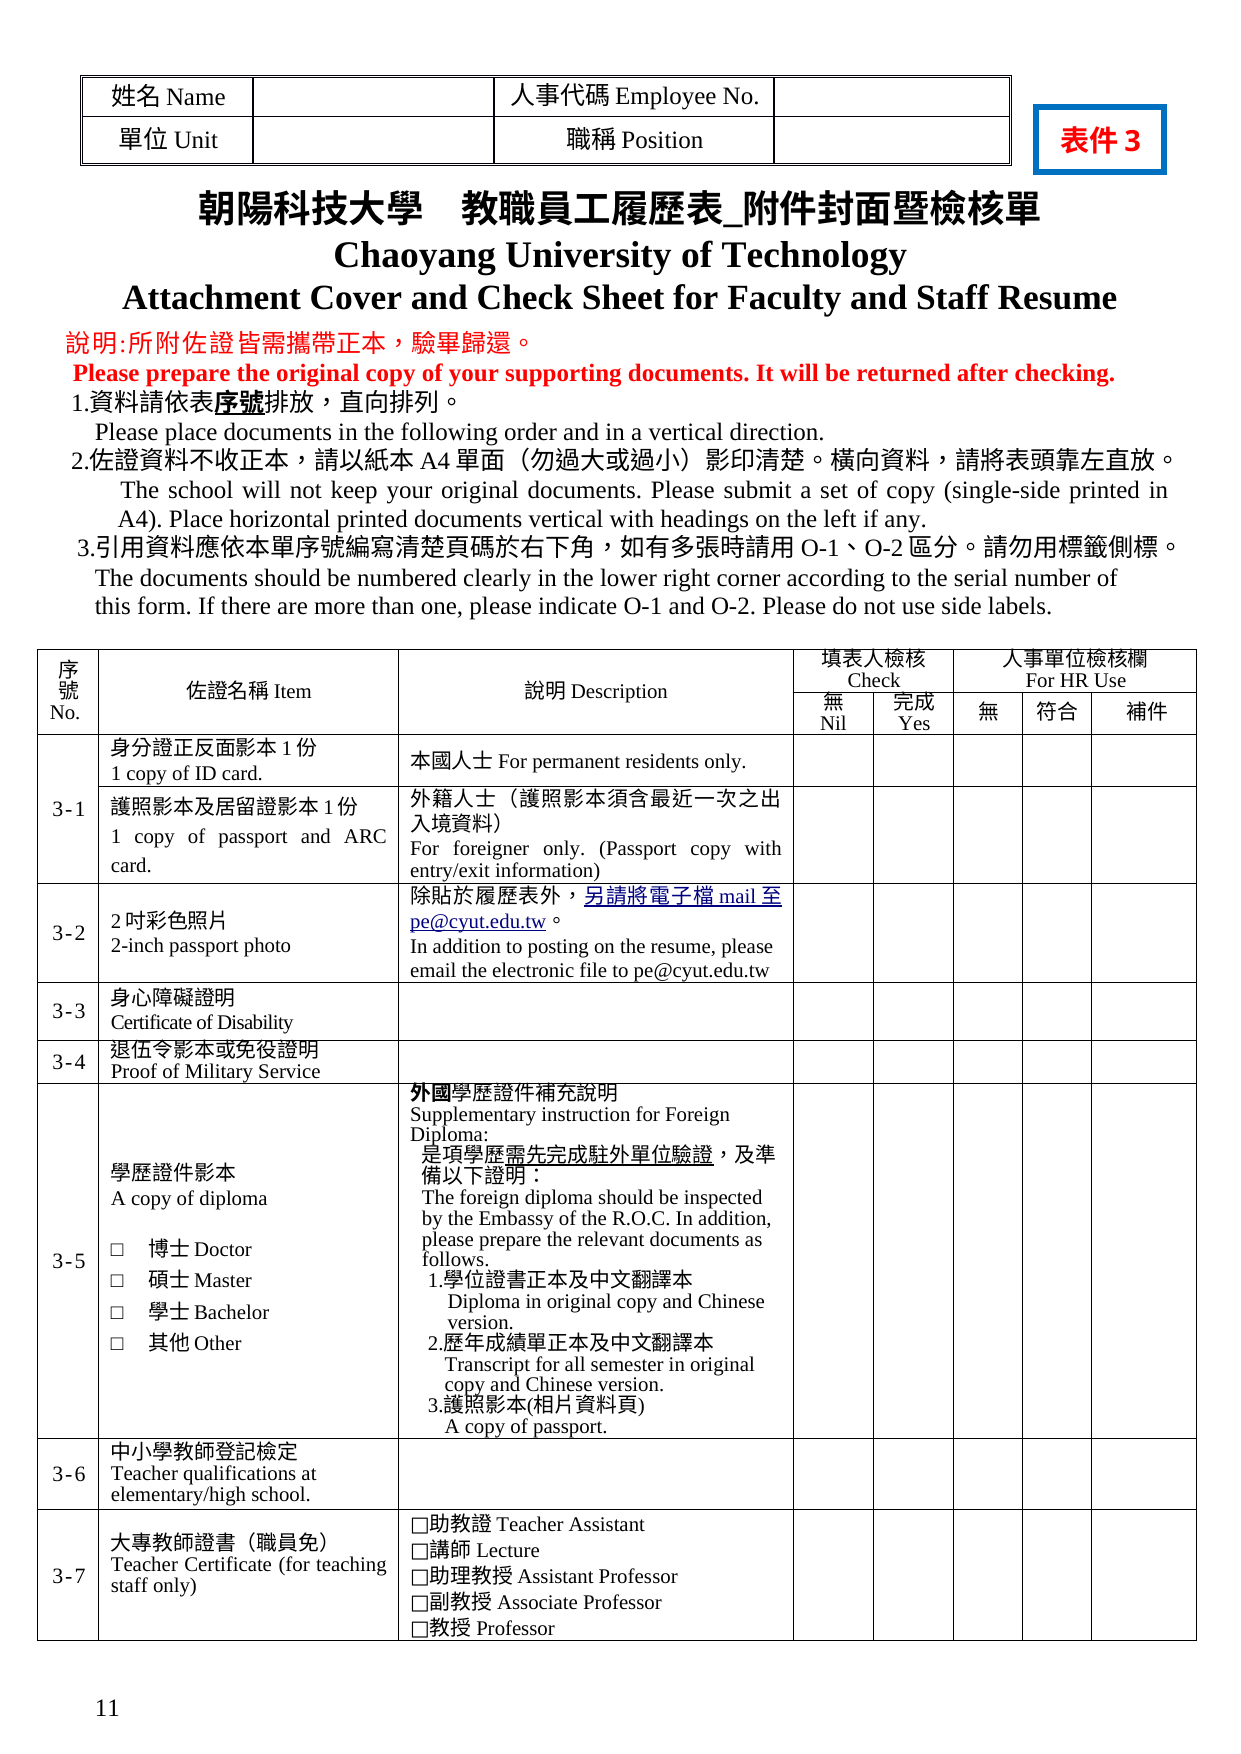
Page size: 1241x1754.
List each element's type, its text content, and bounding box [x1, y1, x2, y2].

table_cell [1092, 1439, 1196, 1509]
table_cell [954, 1510, 1022, 1640]
table_cell [954, 1084, 1022, 1438]
table_cell 3-1 [38, 735, 98, 882]
table_cell [399, 1439, 793, 1509]
table_cell [1023, 1084, 1091, 1438]
table_cell 外國學歷證件補充說明 Supplementary instruction for Foreign Diploma: 是項學歷需先完成駐外單位驗證，及準備以下證明： The foreign diploma should be inspected by the Embassy of the R.O.C. In addition, please prepare the relevant documents as follows. 1.學位證書正本及中文翻譯本 Diploma in original copy and Chinese version. 2.歷年成績單正本及中文翻譯本 Transcript for all semester in original copy and Chinese version. 3.護照影本(相片資料頁) A copy of passport. [399, 1084, 793, 1438]
table_cell 補件 [1092, 693, 1196, 734]
text The documents should be numbered clearly in the lower right corner according to the serial number of this form. If there are more than one, please indicate O-1 and O-2. Please do not use side labels. [94, 563, 1146, 620]
table_cell 除貼於履歷表外，另請將電子檔mail至pe@cyut.edu.tw。 In addition to posting on the resume, please email the electronic file to pe@cyut.edu.tw [399, 884, 793, 982]
table_cell [874, 884, 953, 982]
text 說明:所附佐證皆需攜帶正本，驗畢歸還。 [65, 329, 1146, 358]
table_cell 本國人士 For permanent residents only. [399, 735, 793, 786]
table_cell [954, 1439, 1022, 1509]
table_cell [1092, 1510, 1196, 1640]
table_cell 2吋彩色照片 2-inch passport photo [99, 884, 398, 982]
text 1.資料請依表序號排放，直向排列。 [71, 388, 1169, 417]
table_cell [1023, 983, 1091, 1040]
table_cell 無 [954, 693, 1022, 734]
table_cell [1092, 735, 1196, 786]
table_cell 3-3 [38, 983, 98, 1040]
text Please place documents in the following order and in a vertical direction. [94, 417, 1169, 446]
text Please prepare the original copy of your supporting documents. It will be returned after checking. [73, 358, 1171, 388]
table_cell [954, 983, 1022, 1040]
table_cell 身分證正反面影本1份 1 copy of ID card. [99, 735, 398, 786]
text Attachment Cover and Check Sheet for Faculty and Staff Resume [94, 276, 1146, 317]
table_cell [1092, 1084, 1196, 1438]
table_cell 外籍人士（護照影本須含最近一次之出入境資料） For foreigner only. (Passport copy with entry/exit information) [399, 787, 793, 882]
table_cell [874, 735, 953, 786]
text Chaoyang University of Technology [94, 233, 1146, 276]
table_cell 符合 [1023, 693, 1091, 734]
table_cell [874, 1510, 953, 1640]
table_cell [874, 1084, 953, 1438]
table_cell 3-6 [38, 1439, 98, 1509]
table_cell [1023, 884, 1091, 982]
table_cell 身心障礙證明 Certificate of Disability [99, 983, 398, 1040]
text 3.引用資料應依本單序號編寫清楚頁碼於右下角，如有多張時請用O-1、O-2區分。請勿用標籤側標。 [77, 533, 1169, 563]
table_cell [1092, 787, 1196, 882]
table_cell [399, 983, 793, 1040]
table_cell □助教證Teacher Assistant □講師 Lecture □助理教授Assistant Professor □副教授 Associate Professor □教授 Professor [399, 1510, 793, 1640]
text 表件3 [1054, 117, 1146, 159]
table_cell [794, 1041, 873, 1082]
table_cell [794, 983, 873, 1040]
table_cell [794, 1439, 873, 1509]
table_cell [874, 1439, 953, 1509]
table_cell 3-7 [38, 1510, 98, 1640]
table_cell [1023, 1439, 1091, 1509]
table_cell [794, 1084, 873, 1438]
table_cell [954, 787, 1022, 882]
text 2.佐證資料不收正本，請以紙本A4單面（勿過大或過小）影印清楚。橫向資料，請將表頭靠左直放。 [71, 446, 1169, 475]
table_cell 3-2 [38, 884, 98, 982]
table_cell 中小學教師登記檢定 Teacher qualifications at elementary/high school. [99, 1439, 398, 1509]
table_cell [794, 1510, 873, 1640]
table_cell 護照影本及居留證影本1份 1 copy of passport and ARC card. [99, 787, 398, 882]
table_cell 完成 Yes [874, 693, 953, 734]
table_cell [1023, 1510, 1091, 1640]
table_cell [1023, 735, 1091, 786]
table_cell [1092, 983, 1196, 1040]
table_cell [1023, 1041, 1091, 1082]
table_header 序號 No. [38, 650, 98, 734]
table_cell [1092, 1041, 1196, 1082]
table_header 人事單位檢核欄 For HR Use [954, 650, 1196, 692]
table_cell 學歷證件影本 A copy of diploma 博士Doctor 碩士Master 學士Bachelor 其他Other [99, 1084, 398, 1438]
text The school will not keep your original documents. Please submit a set of copy (single-side printed in A4). Place horizontal printed documents vertical with headings on the left if any. [117, 475, 1171, 533]
text 朝陽科技大學 教職員工履歷表_附件封面暨檢核單 [94, 179, 1146, 233]
table_cell 大專教師證書（職員免） Teacher Certificate (for teaching staff only) [99, 1510, 398, 1640]
table_cell [954, 1041, 1022, 1082]
table_cell 3-5 [38, 1084, 98, 1438]
table_cell [954, 884, 1022, 982]
table_cell 3-4 [38, 1041, 98, 1082]
table_cell 無 Nil [794, 693, 873, 734]
table_cell [874, 983, 953, 1040]
table_cell [1092, 884, 1196, 982]
table_header 填表人檢核Check [794, 650, 953, 692]
table_cell [874, 787, 953, 882]
table_cell [794, 884, 873, 982]
table_cell [794, 735, 873, 786]
table_cell [399, 1041, 793, 1082]
table_cell [794, 787, 873, 882]
table_header 佐證名稱Item [99, 650, 398, 734]
table_cell [1023, 787, 1091, 882]
table_header 說明 Description [399, 650, 793, 734]
table_cell [874, 1041, 953, 1082]
table_cell 退伍令影本或免役證明 Proof of Military Service [99, 1041, 398, 1082]
table_cell [954, 735, 1022, 786]
